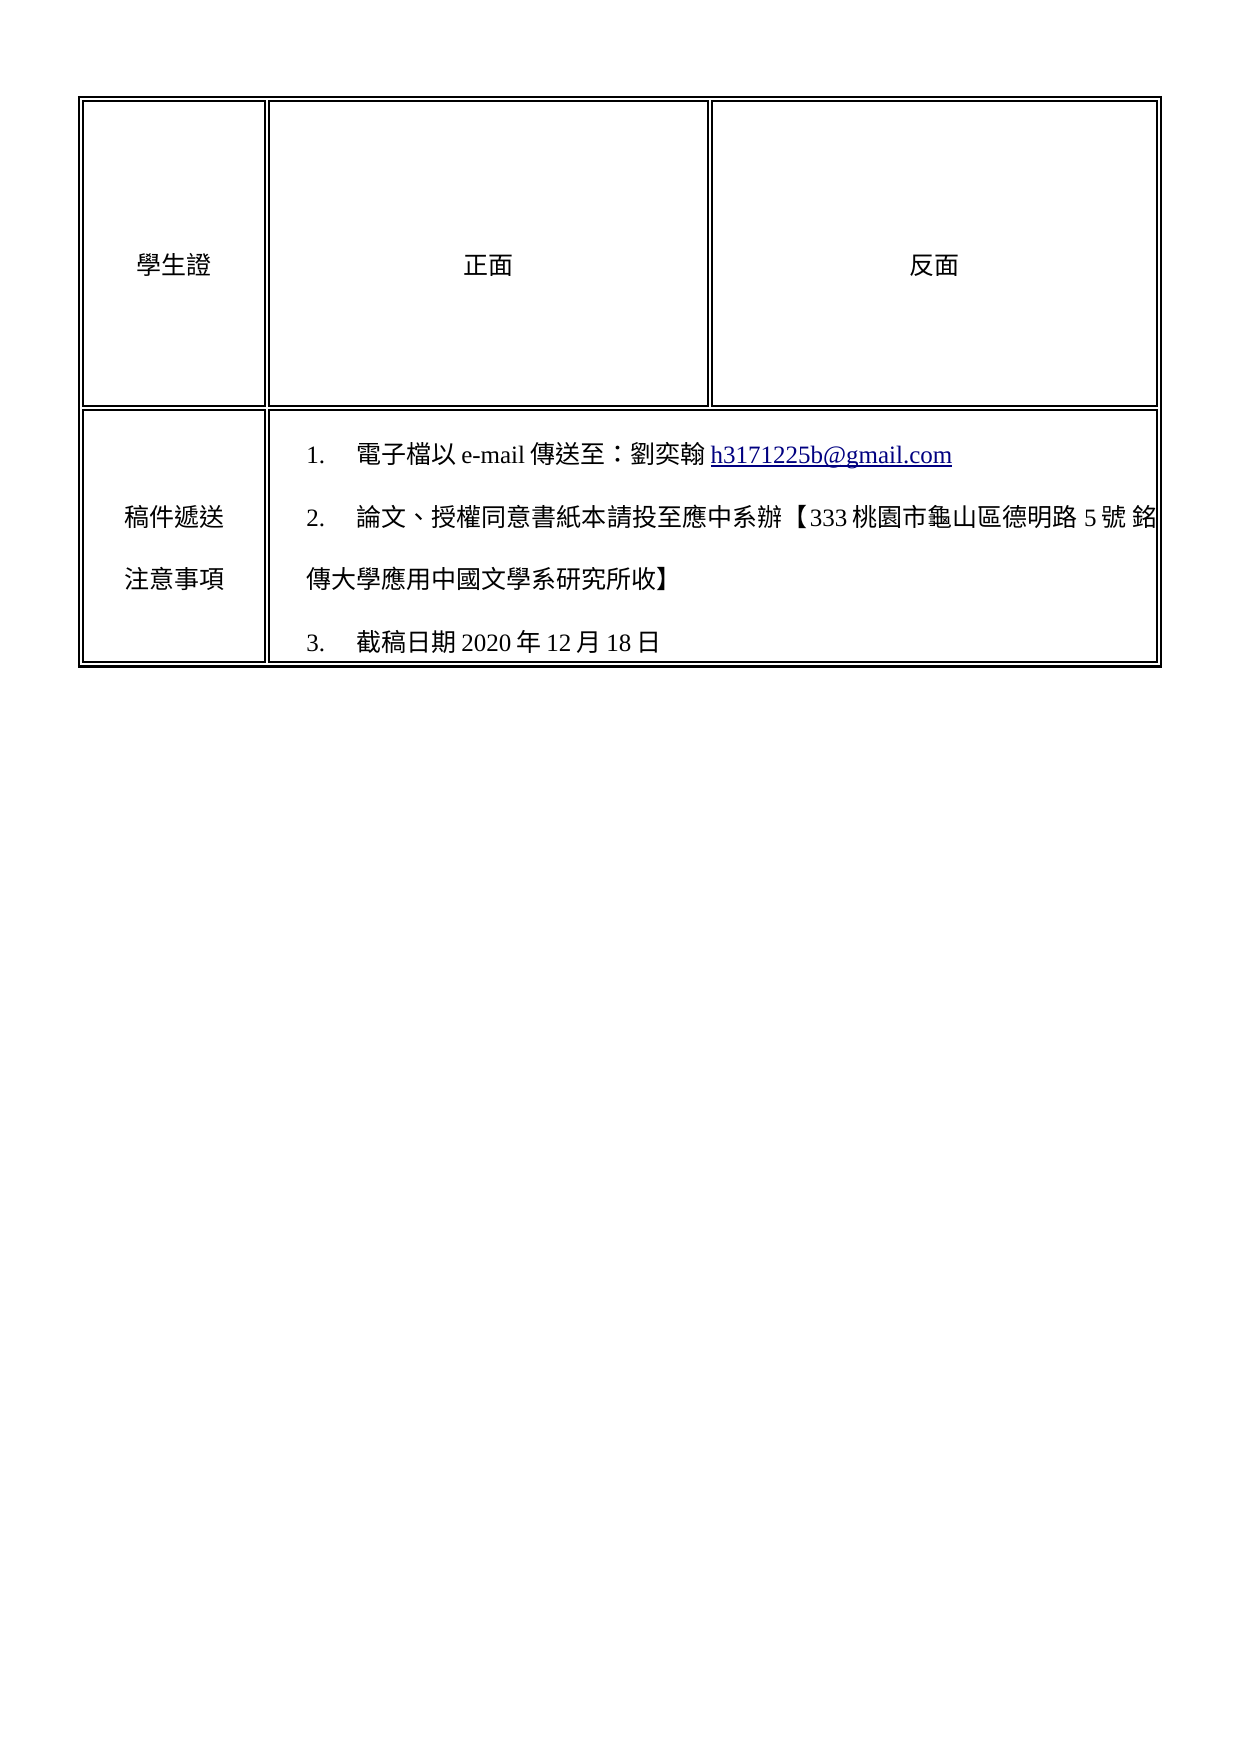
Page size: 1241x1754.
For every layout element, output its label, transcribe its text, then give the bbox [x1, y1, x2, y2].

table_cell 正面 [270, 102, 707, 405]
table_cell 反面 [713, 102, 1156, 405]
table_cell 稿件遞送 注意事項 [84, 411, 264, 661]
table_cell 電子檔以e-mail傳送至：劉奕翰 h3171225b@gmail.com 論文、授權同意書紙本請投至應中系辦【333桃園市龜山區德明路5號 銘傳大學應用中國文學系研究所收】 截稿日期2020年12月18日 [270, 411, 1156, 661]
table_cell 學生證 [84, 102, 264, 405]
